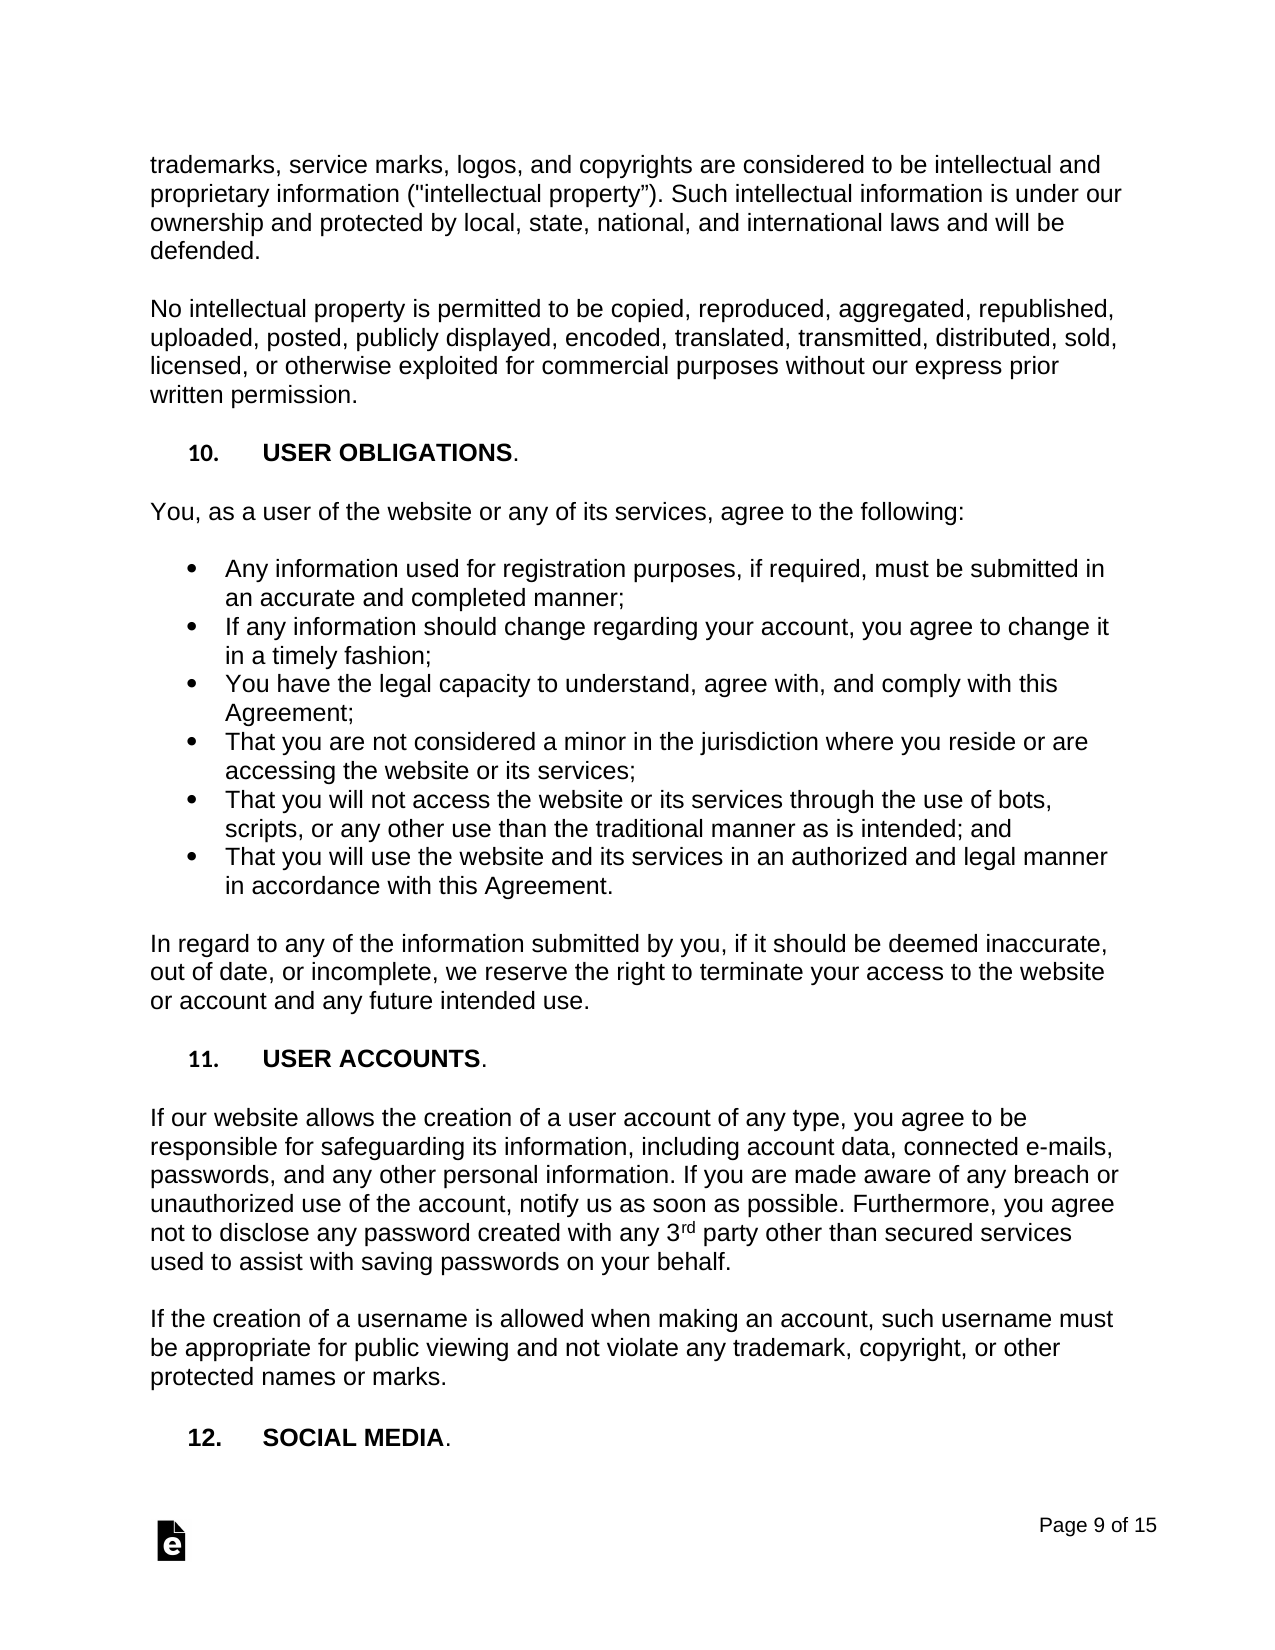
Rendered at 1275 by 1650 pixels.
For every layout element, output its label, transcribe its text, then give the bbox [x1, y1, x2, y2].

text No intellectual property is permitted to be copied, reproduced, aggregated, republished, uploaded, posted, publicly displayed, encoded, translated, transmitted, distributed, sold, licensed, or otherwise exploited for commercial purposes without our express prior written permission. [150, 294, 1125, 409]
list That you are not considered a minor in the jurisdiction where you reside or are accessing the website or its services; [187, 727, 1125, 785]
text You, as a user of the website or any of its services, agree to the following: [150, 497, 1125, 526]
list USER ACCOUNTS. [187, 1044, 1125, 1074]
list Any information used for registration purposes, if required, must be submitted in an accurate and completed manner; [187, 554, 1125, 612]
list You have the legal capacity to understand, agree with, and comply with this Agreement; [187, 669, 1125, 727]
text If the creation of a username is allowed when making an account, such username must be appropriate for public viewing and not violate any trademark, copyright, or other protected names or marks. [150, 1304, 1125, 1390]
text trademarks, service marks, logos, and copyrights are considered to be intellectual and proprietary information ("intellectual property”). Such intellectual information is under our ownership and protected by local, state, national, and international laws and will be defended. [150, 150, 1125, 265]
list That you will not access the website or its services through the use of bots, scripts, or any other use than the traditional manner as is intended; and [187, 785, 1125, 842]
list USER OBLIGATIONS. [187, 437, 1125, 468]
subtitle SOCIAL MEDIA. [187, 1423, 1125, 1452]
list That you will use the website and its services in an authorized and legal manner in accordance with this Agreement. [187, 842, 1125, 900]
text If our website allows the creation of a user account of any type, you agree to be responsible for safeguarding its information, including account data, connected e-mails, passwords, and any other personal information. If you are made aware of any breach or unauthorized use of the account, notify us as soon as possible. Furthermore, you agree not to disclose any password created with any 3rd party other than secured services used to assist with saving passwords on your behalf. [150, 1103, 1125, 1275]
list If any information should change regarding your account, you agree to change it in a timely fashion; [187, 612, 1125, 669]
text In regard to any of the information submitted by you, if it should be deemed inaccurate, out of date, or incomplete, we reserve the right to terminate your access to the website or account and any future intended use. [150, 929, 1125, 1015]
